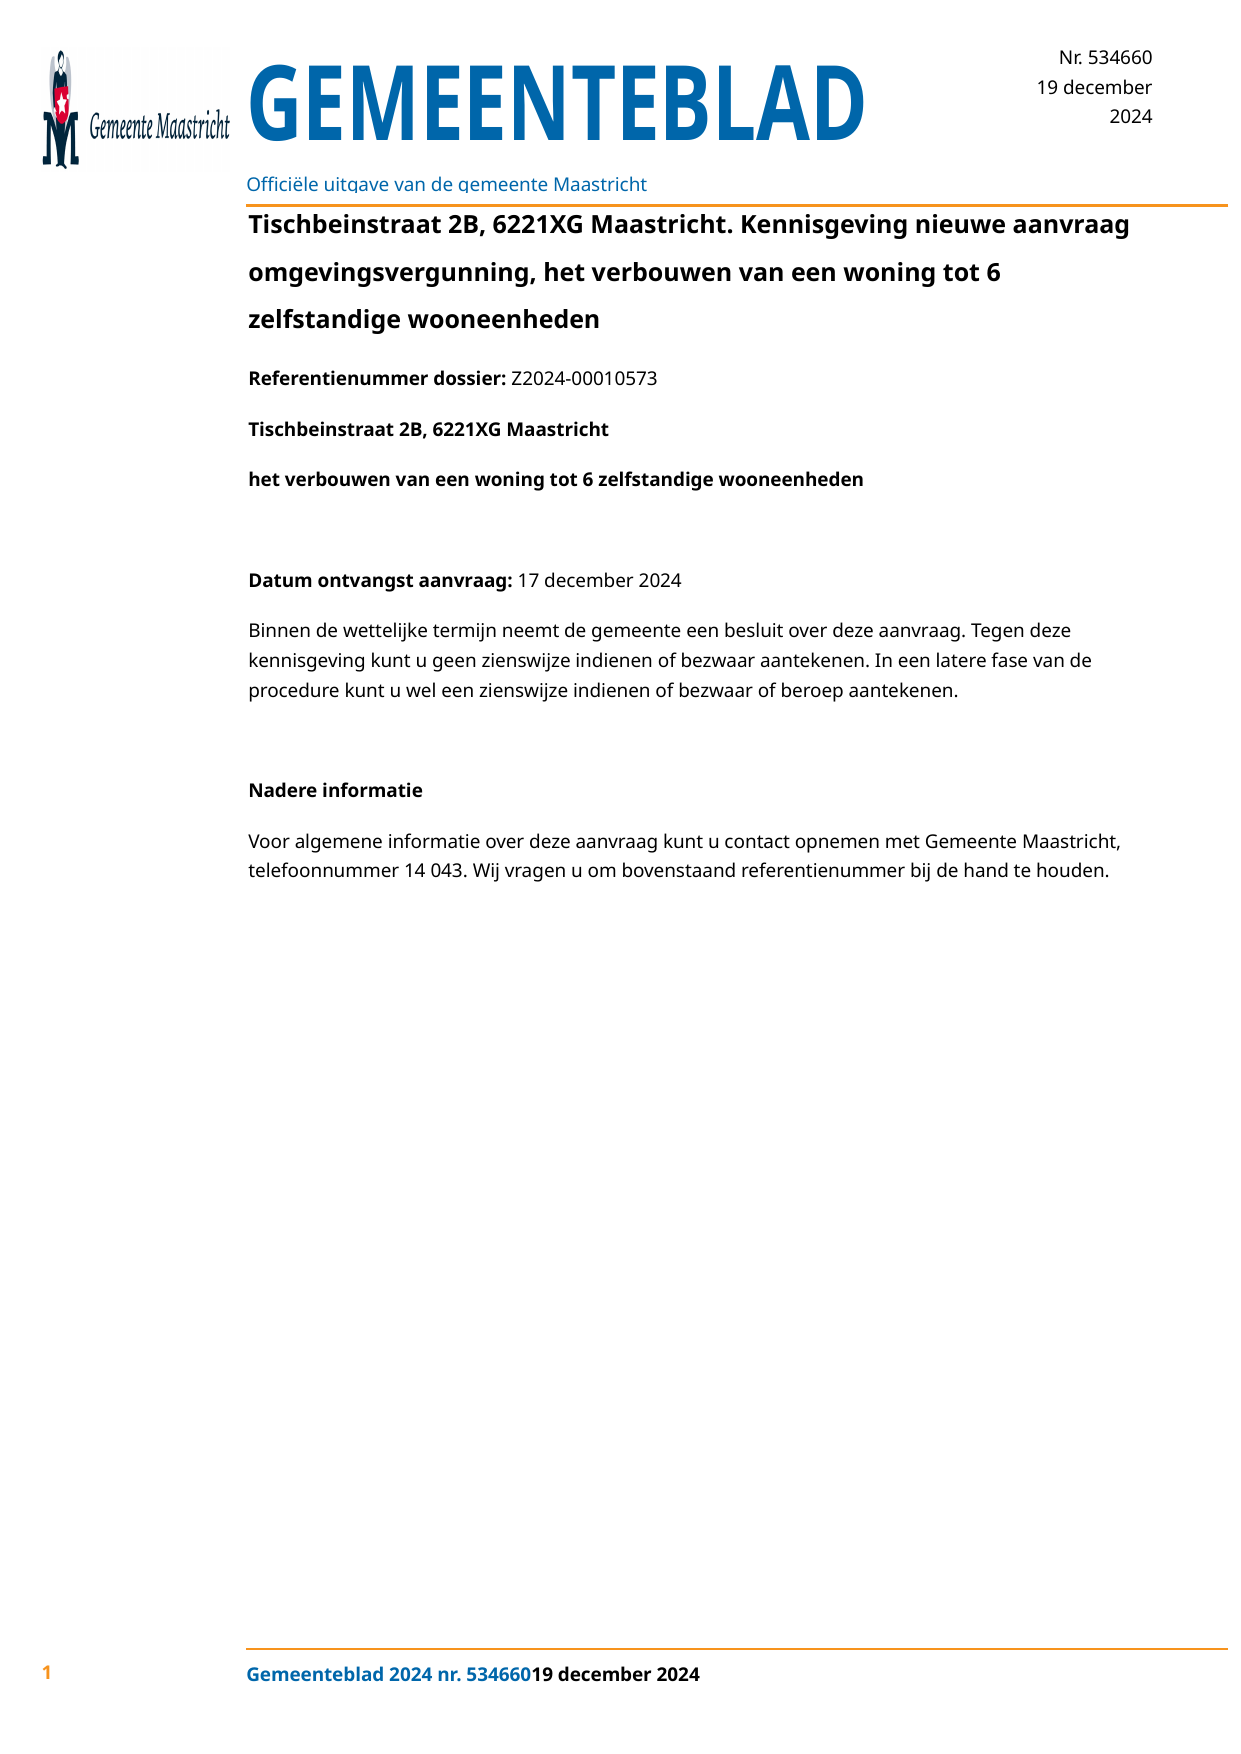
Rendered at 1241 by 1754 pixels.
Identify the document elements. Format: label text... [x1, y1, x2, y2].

text Nadere informatie [248, 778, 1152, 803]
text Referentienummer dossier: Z2024-00010573 [248, 366, 1152, 391]
text Datum ontvangst aanvraag: 17 december 2024 [248, 567, 1152, 593]
text Tischbeinstraat 2B, 6221XG Maastricht [248, 416, 1152, 442]
text Voor algemene informatie over deze aanvraag kunt u contact opnemen met Gemeente Maastricht, telefoonnummer 14 043. Wij vragen u om bovenstaand referentienummer bij de hand te houden. [248, 828, 1152, 883]
text Tischbeinstraat 2B, 6221XG Maastricht. Kennisgeving nieuwe aanvraag omgevingsvergunning, het verbouwen van een woning tot 6 zelfstandige wooneenheden [248, 207, 1152, 336]
text Binnen de wettelijke termijn neemt de gemeente een besluit over deze aanvraag. Tegen deze kennisgeving kunt u geen zienswijze indienen of bezwaar aantekenen. In een latere fase van de procedure kunt u wel een zienswijze indienen of bezwaar of beroep aantekenen. [248, 618, 1152, 702]
picture [41, 47, 231, 172]
text het verbouwen van een woning tot 6 zelfstandige wooneenheden [248, 466, 1152, 492]
